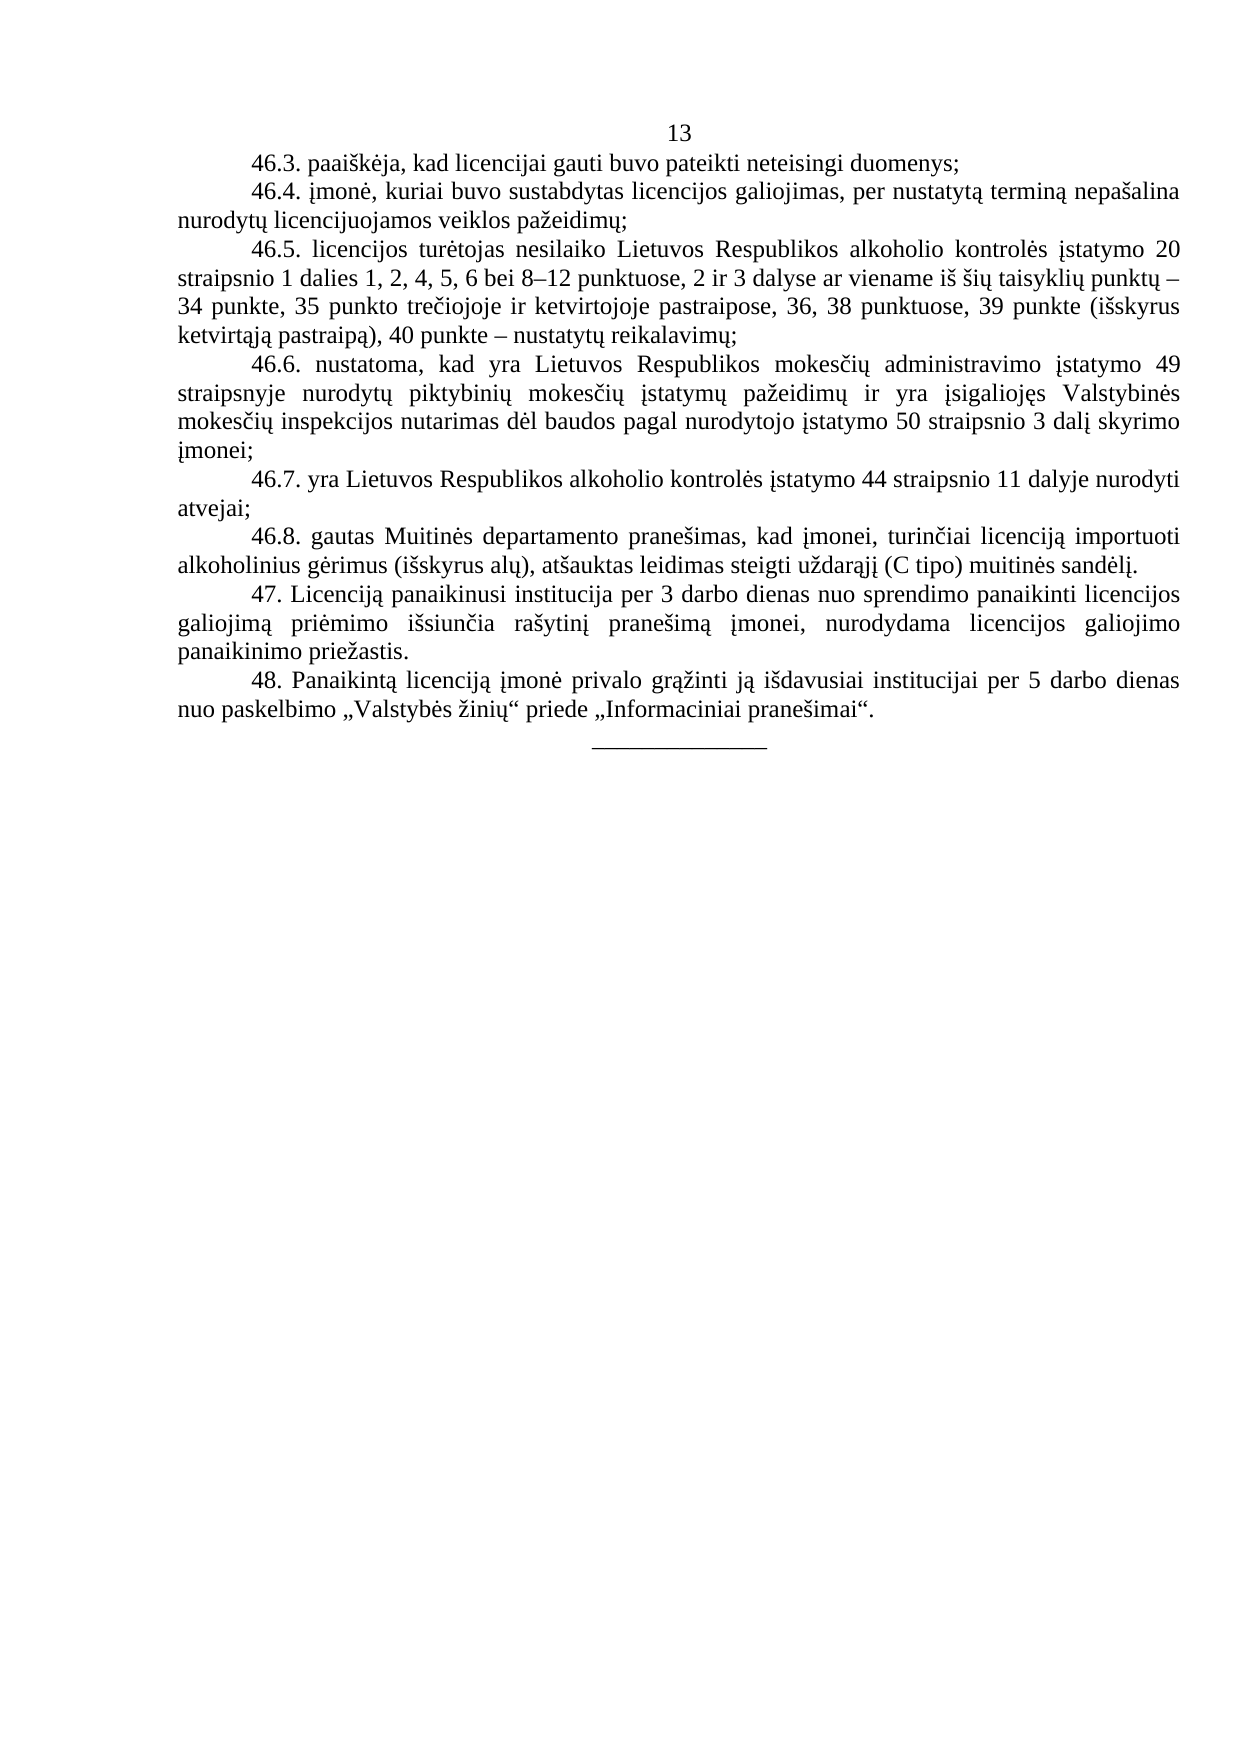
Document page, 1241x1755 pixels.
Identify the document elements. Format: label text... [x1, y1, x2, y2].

text ______________ [177, 723, 1181, 751]
text 46.3. paaiškėja, kad licencijai gauti buvo pateikti neteisingi duomenys; [177, 148, 1181, 176]
text 47. Licenciją panaikinusi institucija per 3 darbo dienas nuo sprendimo panaikinti licencijos galiojimą priėmimo išsiunčia rašytinį pranešimą įmonei, nurodydama licencijos galiojimo panaikinimo priežastis. [177, 579, 1181, 665]
text 46.7. yra Lietuvos Respublikos alkoholio kontrolės įstatymo 44 straipsnio 11 dalyje nurodyti atvejai; [177, 464, 1181, 521]
text 46.4. įmonė, kuriai buvo sustabdytas licencijos galiojimas, per nustatytą terminą nepašalina nurodytų licencijuojamos veiklos pažeidimų; [177, 176, 1181, 234]
text 46.5. licencijos turėtojas nesilaiko Lietuvos Respublikos alkoholio kontrolės įstatymo 20 straipsnio 1 dalies 1, 2, 4, 5, 6 bei 8–12 punktuose, 2 ir 3 dalyse ar viename iš šių taisyklių punktų – 34 punkte, 35 punkto trečiojoje ir ketvirtojoje pastraipose, 36, 38 punktuose, 39 punkte (išskyrus ketvirtąją pastraipą), 40 punkte – nustatytų reikalavimų; [177, 234, 1181, 349]
text 46.8. gautas Muitinės departamento pranešimas, kad įmonei, turinčiai licenciją importuoti alkoholinius gėrimus (išskyrus alų), atšauktas leidimas steigti uždarąjį (C tipo) muitinės sandėlį. [177, 521, 1181, 579]
text 48. Panaikintą licenciją įmonė privalo grąžinti ją išdavusiai institucijai per 5 darbo dienas nuo paskelbimo „Valstybės žinių“ priede „Informaciniai pranešimai“. [177, 665, 1181, 723]
text 46.6. nustatoma, kad yra Lietuvos Respublikos mokesčių administravimo įstatymo 49 straipsnyje nurodytų piktybinių mokesčių įstatymų pažeidimų ir yra įsigaliojęs Valstybinės mokesčių inspekcijos nutarimas dėl baudos pagal nurodytojo įstatymo 50 straipsnio 3 dalį skyrimo įmonei; [177, 349, 1181, 464]
